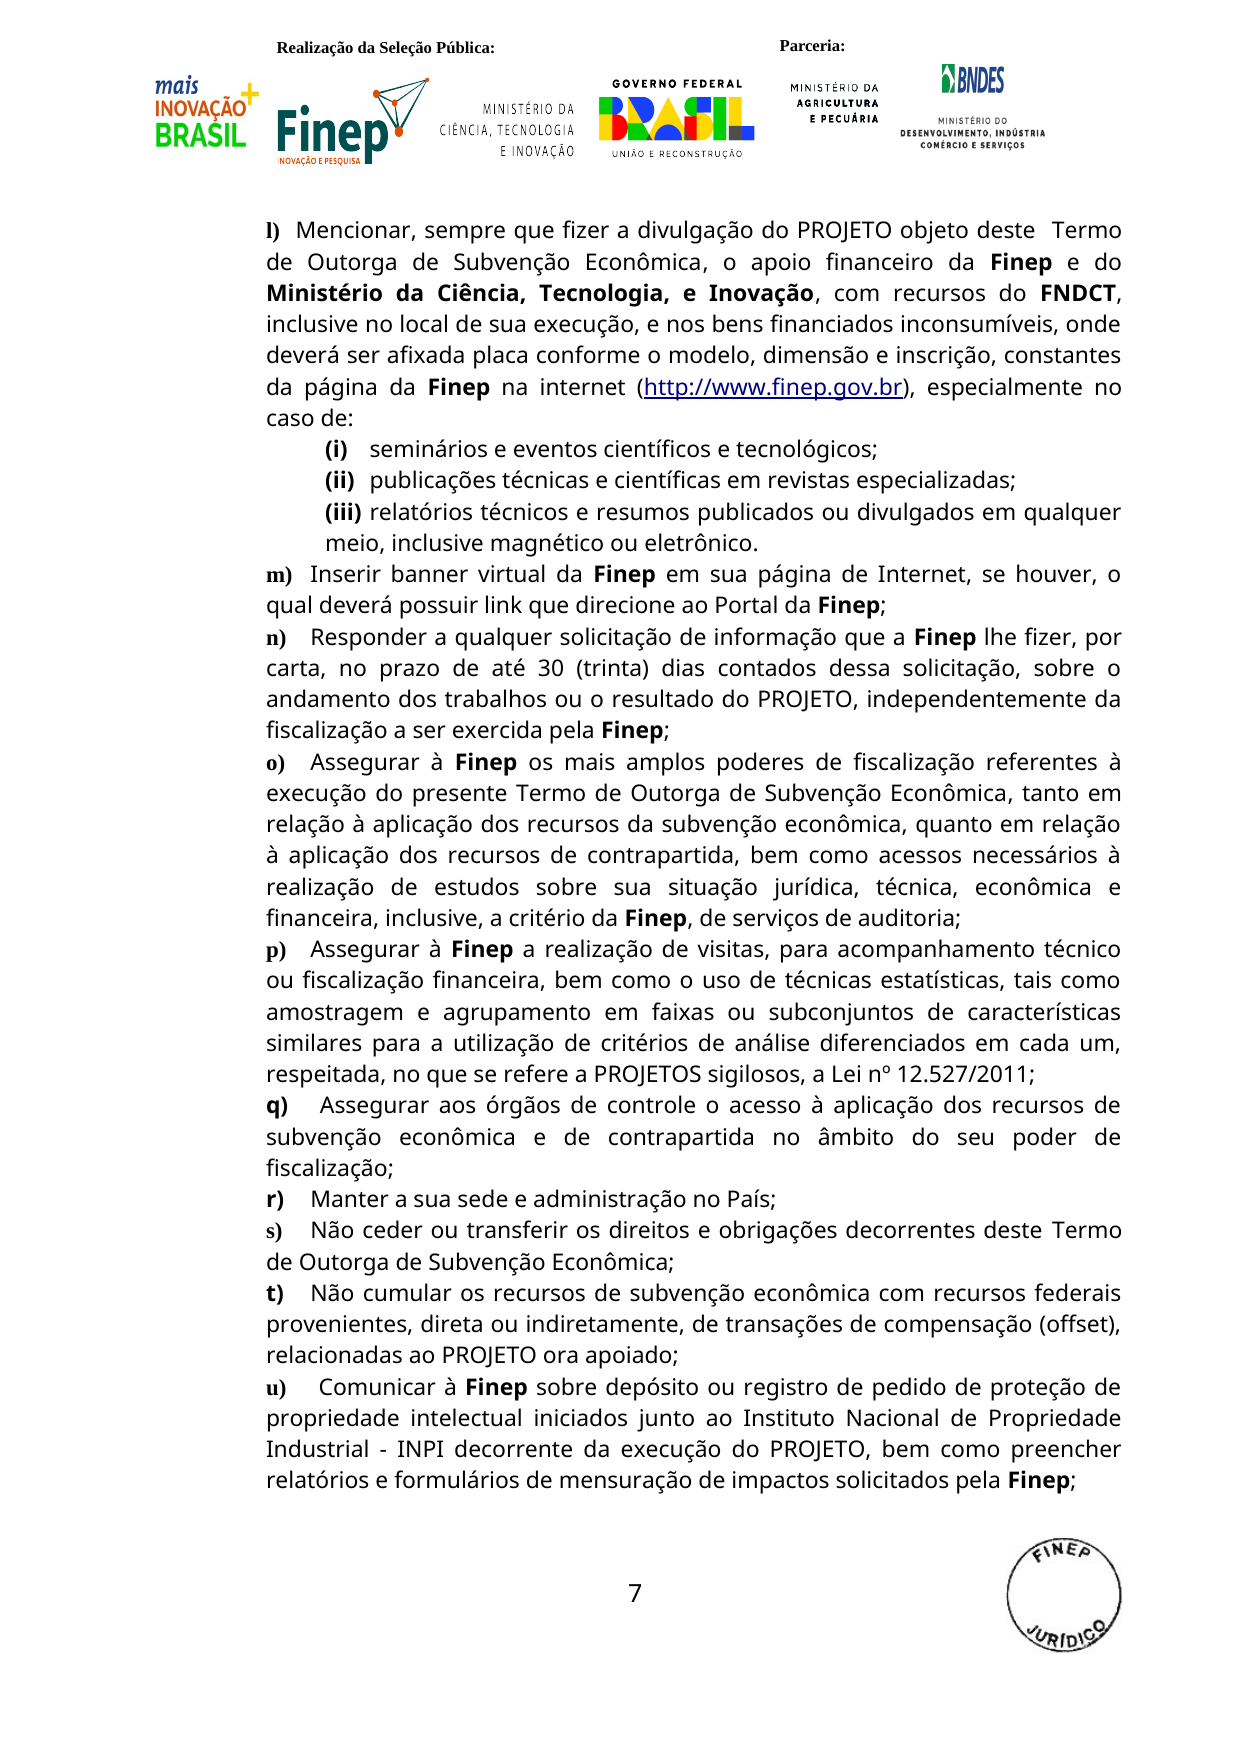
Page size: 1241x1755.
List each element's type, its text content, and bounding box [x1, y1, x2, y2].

list Assegurar aos órgãos de controle o acesso à aplicação dos recursos de subvenção econômica e de contrapartida no âmbito do seu poder de fiscalização; [266, 1089, 1122, 1183]
list Comunicar à Finep sobre depósito ou registro de pedido de proteção de propriedade intelectual iniciados junto ao Instituto Nacional de Propriedade Industrial - INPI decorrente da execução do PROJETO, bem como preencher relatórios e formulários de mensuração de impactos solicitados pela Finep; [266, 1370, 1122, 1495]
list Assegurar à Finep a realização de visitas, para acompanhamento técnico ou fiscalização financeira, bem como o uso de técnicas estatísticas, tais como amostragem e agrupamento em faixas ou subconjuntos de características similares para a utilização de critérios de análise diferenciados em cada um, respeitada, no que se refere a PROJETOS sigilosos, a Lei nº 12.527/2011; [266, 933, 1122, 1089]
list publicações técnicas e científicas em revistas especializadas; [325, 464, 1122, 495]
list Responder a qualquer solicitação de informação que a Finep lhe fizer, por carta, no prazo de até 30 (trinta) dias contados dessa solicitação, sobre o andamento dos trabalhos ou o resultado do PROJETO, independentemente da fiscalização a ser exercida pela Finep; [266, 620, 1122, 745]
list Não cumular os recursos de subvenção econômica com recursos federais provenientes, direta ou indiretamente, de transações de compensação (offset), relacionadas ao PROJETO ora apoiado; [266, 1277, 1122, 1370]
list Não ceder ou transferir os direitos e obrigações decorrentes deste Termo de Outorga de Subvenção Econômica; [266, 1214, 1122, 1277]
list seminários e eventos científicos e tecnológicos; [325, 433, 1122, 464]
list Manter a sua sede e administração no País; [266, 1183, 1122, 1214]
list relatórios técnicos e resumos publicados ou divulgados em qualquer meio, inclusive magnético ou eletrônico. [325, 495, 1122, 558]
list Inserir banner virtual da Finep em sua página de Internet, se houver, o qual deverá possuir link que direcione ao Portal da Finep; [266, 558, 1122, 620]
list Assegurar à Finep os mais amplos poderes de fiscalização referentes à execução do presente Termo de Outorga de Subvenção Econômica, tanto em relação à aplicação dos recursos da subvenção econômica, quanto em relação à aplicação dos recursos de contrapartida, bem como acessos necessários à realização de estudos sobre sua situação jurídica, técnica, econômica e financeira, inclusive, a critério da Finep, de serviços de auditoria; [266, 745, 1122, 933]
list Mencionar, sempre que fizer a divulgação do PROJETO objeto deste Termo de Outorga de Subvenção Econômica, o apoio financeiro da Finep e do Ministério da Ciência, Tecnologia, e Inovação, com recursos do FNDCT, inclusive no local de sua execução, e nos bens financiados inconsumíveis, onde deverá ser afixada placa conforme o modelo, dimensão e inscrição, constantes da página da Finep na internet (http://www.finep.gov.br), especialmente no caso de: [266, 214, 1122, 433]
